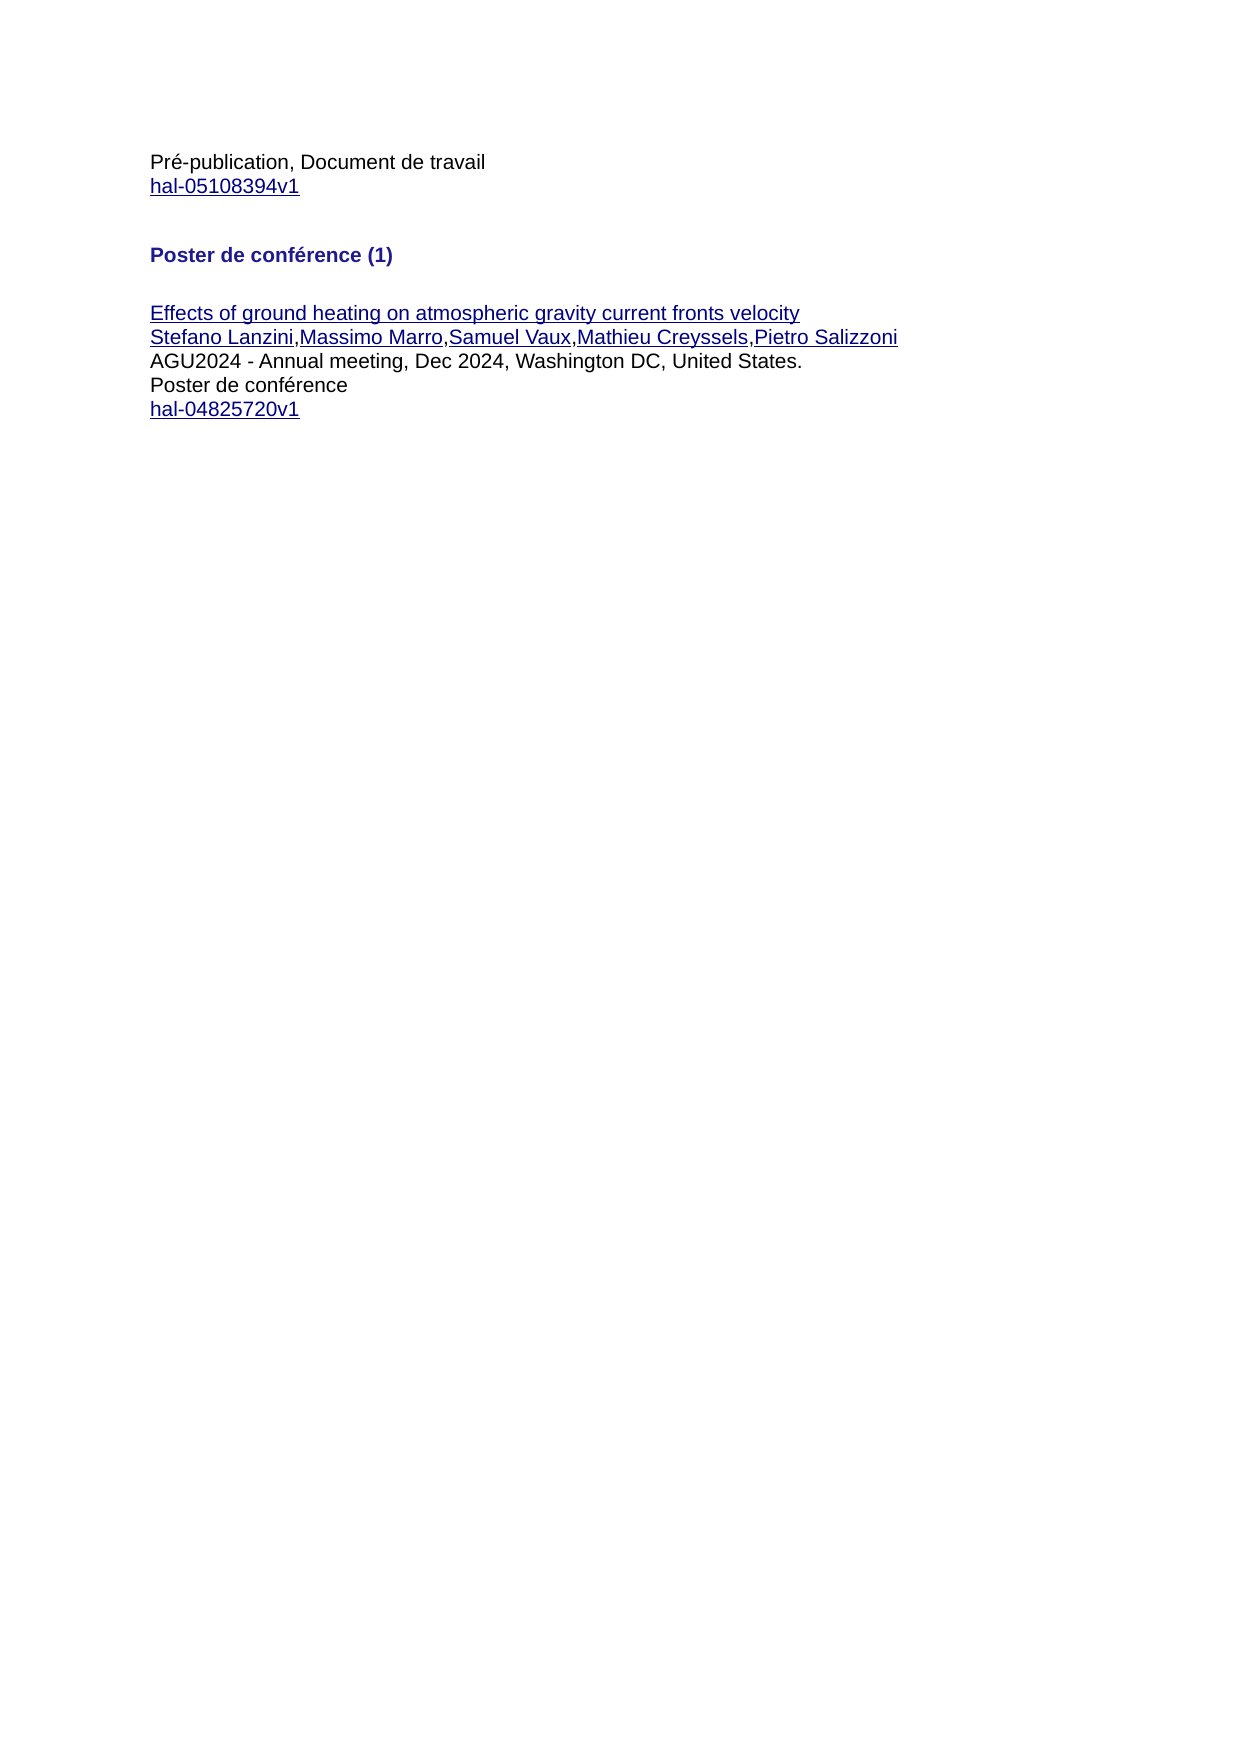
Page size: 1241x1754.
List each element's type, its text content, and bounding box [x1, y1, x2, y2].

table_header Effects of ground heating on atmospheric gravity current fronts velocity Stefano Lanzini,Massimo Marro,Samuel Vaux,Mathieu Creyssels,Pietro Salizzoni AGU2024 - Annual meeting, Dec 2024, Washington DC, United States. Poster de conférence hal-04825720v1 [150, 301, 1090, 421]
table_header Pré-publication, Document de travail hal-05108394v1 [150, 150, 1090, 198]
subtitle Poster de conférence (1) [150, 243, 1090, 267]
